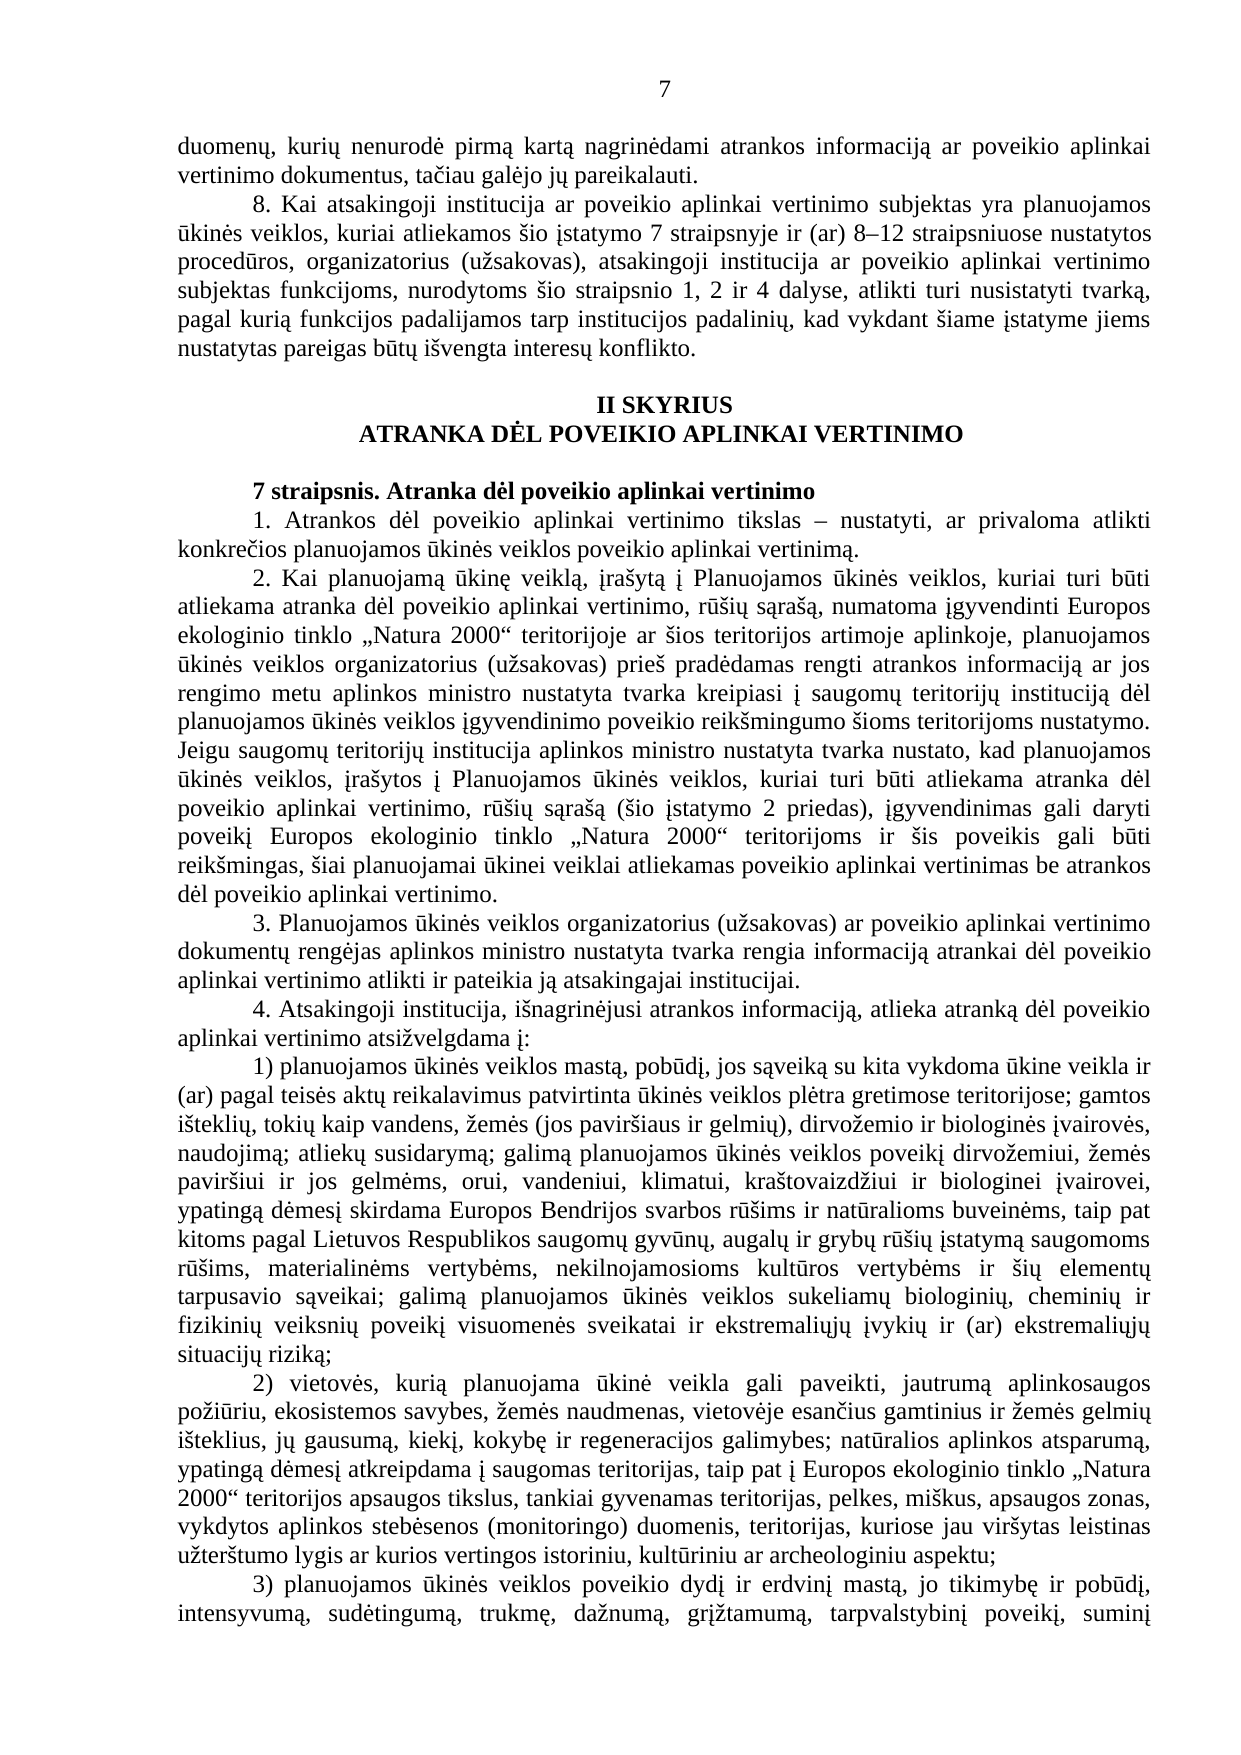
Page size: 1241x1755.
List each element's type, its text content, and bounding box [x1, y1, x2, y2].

text 3) planuojamos ūkinės veiklos poveikio dydį ir erdvinį mastą, jo tikimybę ir pobūdį, intensyvumą, sudėtingumą, trukmę, dažnumą, grįžtamumą, tarpvalstybinį poveikį, suminį [177, 1569, 1152, 1626]
text 1. Atrankos dėl poveikio aplinkai vertinimo tikslas – nustatyti, ar privaloma atlikti konkrečios planuojamos ūkinės veiklos poveikio aplinkai vertinimą. [177, 505, 1152, 563]
text 3. Planuojamos ūkinės veiklos organizatorius (užsakovas) ar poveikio aplinkai vertinimo dokumentų rengėjas aplinkos ministro nustatyta tvarka rengia informaciją atrankai dėl poveikio aplinkai vertinimo atlikti ir pateikia ją atsakingajai institucijai. [177, 908, 1152, 994]
text II SKYRIUS [177, 390, 1152, 419]
text 8. Kai atsakingoji institucija ar poveikio aplinkai vertinimo subjektas yra planuojamos ūkinės veiklos, kuriai atliekamos šio įstatymo 7 straipsnyje ir (ar) 8–12 straipsniuose nustatytos procedūros, organizatorius (užsakovas), atsakingoji institucija ar poveikio aplinkai vertinimo subjektas funkcijoms, nurodytoms šio straipsnio 1, 2 ir 4 dalyse, atlikti turi nusistatyti tvarką, pagal kurią funkcijos padalijamos tarp institucijos padalinių, kad vykdant šiame įstatyme jiems nustatytas pareigas būtų išvengta interesų konflikto. [177, 189, 1152, 361]
text 2. Kai planuojamą ūkinę veiklą, įrašytą į Planuojamos ūkinės veiklos, kuriai turi būti atliekama atranka dėl poveikio aplinkai vertinimo, rūšių sąrašą, numatoma įgyvendinti Europos ekologinio tinklo „Natura 2000“ teritorijoje ar šios teritorijos artimoje aplinkoje, planuojamos ūkinės veiklos organizatorius (užsakovas) prieš pradėdamas rengti atrankos informaciją ar jos rengimo metu aplinkos ministro nustatyta tvarka kreipiasi į saugomų teritorijų instituciją dėl planuojamos ūkinės veiklos įgyvendinimo poveikio reikšmingumo šioms teritorijoms nustatymo. Jeigu saugomų teritorijų institucija aplinkos ministro nustatyta tvarka nustato, kad planuojamos ūkinės veiklos, įrašytos į Planuojamos ūkinės veiklos, kuriai turi būti atliekama atranka dėl poveikio aplinkai vertinimo, rūšių sąrašą (šio įstatymo 2 priedas), įgyvendinimas gali daryti poveikį Europos ekologinio tinklo „Natura 2000“ teritorijoms ir šis poveikis gali būti reikšmingas, šiai planuojamai ūkinei veiklai atliekamas poveikio aplinkai vertinimas be atrankos dėl poveikio aplinkai vertinimo. [177, 563, 1152, 908]
text 7 straipsnis. Atranka dėl poveikio aplinkai vertinimo [177, 476, 1152, 505]
text 1) planuojamos ūkinės veiklos mastą, pobūdį, jos sąveiką su kita vykdoma ūkine veikla ir (ar) pagal teisės aktų reikalavimus patvirtinta ūkinės veiklos plėtra gretimose teritorijose; gamtos išteklių, tokių kaip vandens, žemės (jos paviršiaus ir gelmių), dirvožemio ir biologinės įvairovės, naudojimą; atliekų susidarymą; galimą planuojamos ūkinės veiklos poveikį dirvožemiui, žemės paviršiui ir jos gelmėms, orui, vandeniui, klimatui, kraštovaizdžiui ir biologinei įvairovei, ypatingą dėmesį skirdama Europos Bendrijos svarbos rūšims ir natūralioms buveinėms, taip pat kitoms pagal Lietuvos Respublikos saugomų gyvūnų, augalų ir grybų rūšių įstatymą saugomoms rūšims, materialinėms vertybėms, nekilnojamosioms kultūros vertybėms ir šių elementų tarpusavio sąveikai; galimą planuojamos ūkinės veiklos sukeliamų biologinių, cheminių ir fizikinių veiksnių poveikį visuomenės sveikatai ir ekstremaliųjų įvykių ir (ar) ekstremaliųjų situacijų riziką; [177, 1051, 1152, 1368]
text ATRANKA DĖL POVEIKIO APLINKAI VERTINIMO [177, 419, 1152, 448]
text 4. Atsakingoji institucija, išnagrinėjusi atrankos informaciją, atlieka atranką dėl poveikio aplinkai vertinimo atsižvelgdama į: [177, 994, 1152, 1051]
text 2) vietovės, kurią planuojama ūkinė veikla gali paveikti, jautrumą aplinkosaugos požiūriu, ekosistemos savybes, žemės naudmenas, vietovėje esančius gamtinius ir žemės gelmių išteklius, jų gausumą, kiekį, kokybę ir regeneracijos galimybes; natūralios aplinkos atsparumą, ypatingą dėmesį atkreipdama į saugomas teritorijas, taip pat į Europos ekologinio tinklo „Natura 2000“ teritorijos apsaugos tikslus, tankiai gyvenamas teritorijas, pelkes, miškus, apsaugos zonas, vykdytos aplinkos stebėsenos (monitoringo) duomenis, teritorijas, kuriose jau viršytas leistinas užterštumo lygis ar kurios vertingos istoriniu, kultūriniu ar archeologiniu aspektu; [177, 1368, 1152, 1569]
text duomenų, kurių nenurodė pirmą kartą nagrinėdami atrankos informaciją ar poveikio aplinkai vertinimo dokumentus, tačiau galėjo jų pareikalauti. [177, 131, 1152, 189]
